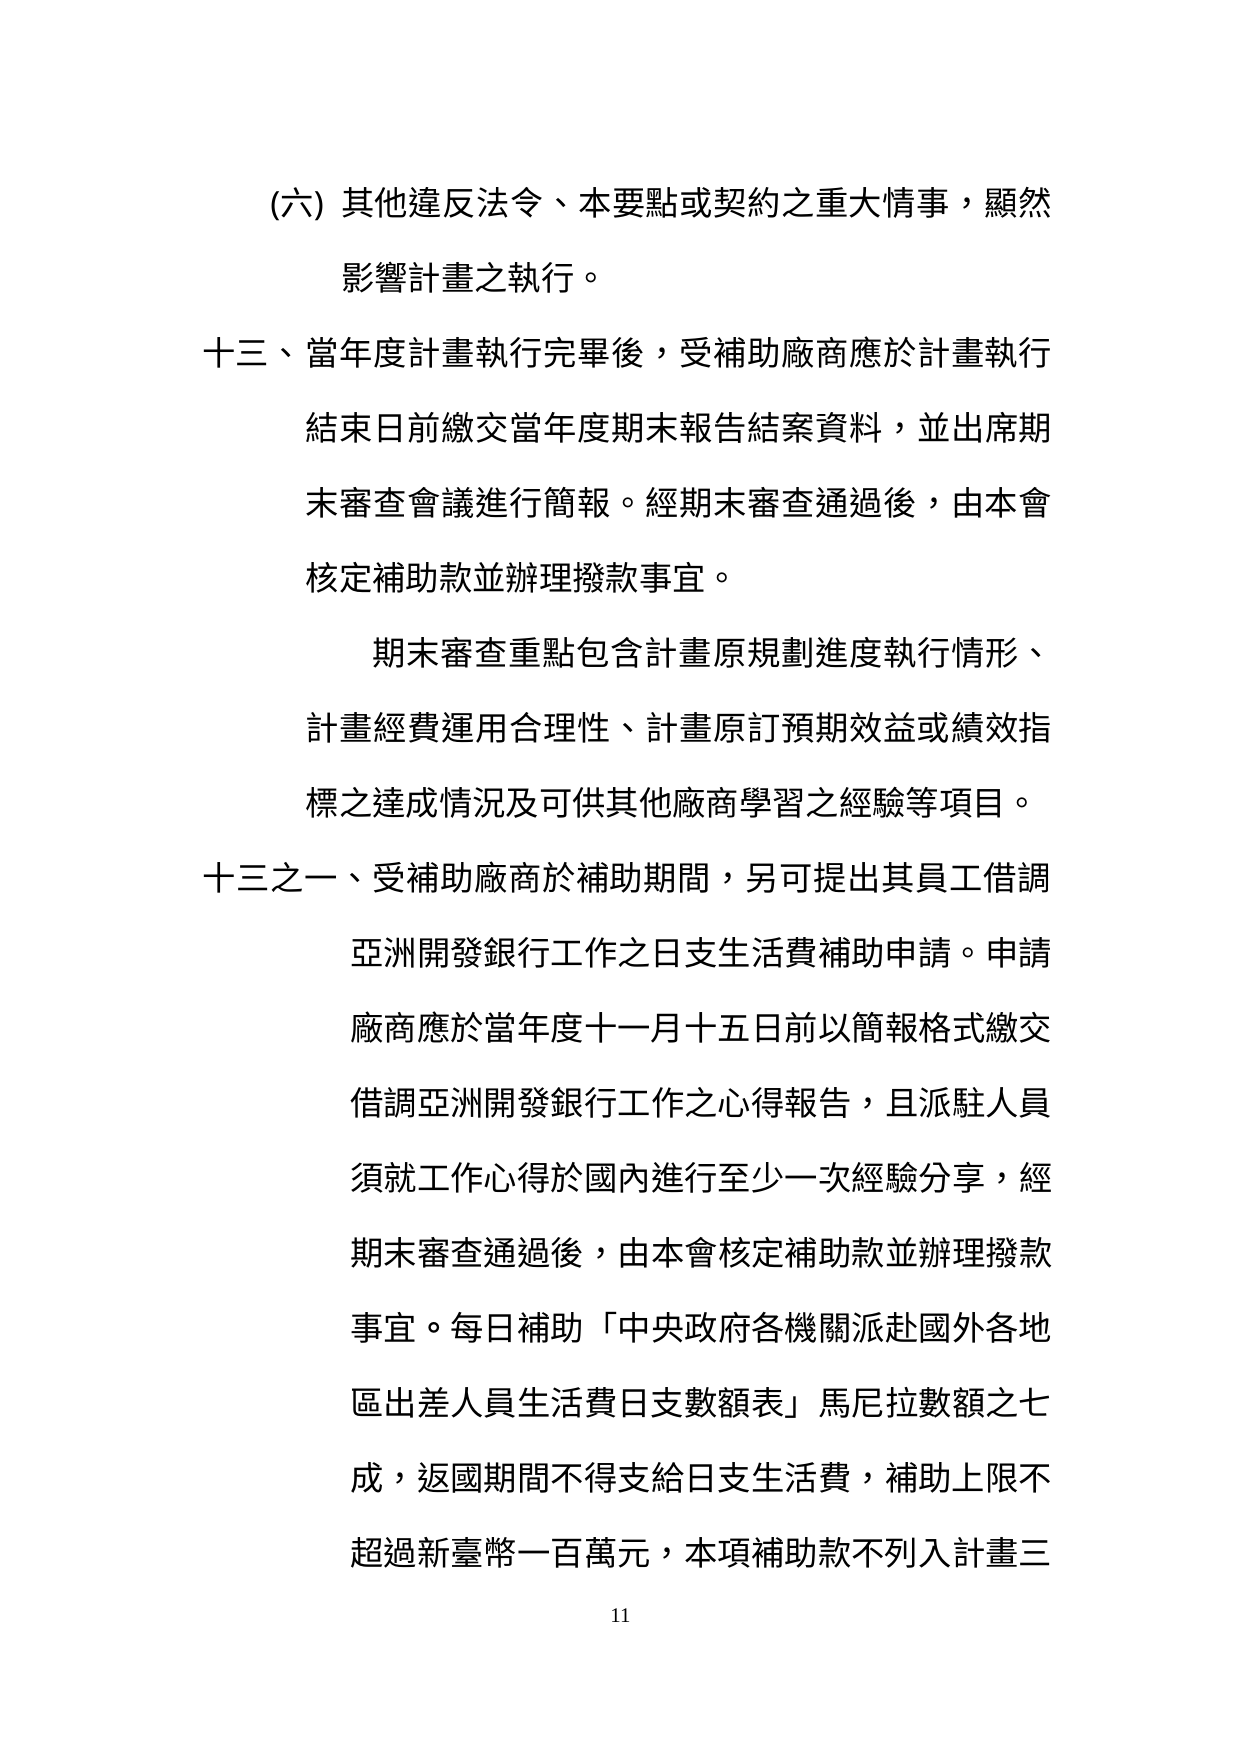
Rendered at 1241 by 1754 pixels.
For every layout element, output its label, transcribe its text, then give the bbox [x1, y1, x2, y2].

text 期末審查重點包含計畫原規劃進度執行情形、計畫經費運用合理性、計畫原訂預期效益或績效指標之達成情況及可供其他廠商學習之經驗等項目。 [306, 614, 1053, 839]
list 當年度計畫執行完畢後，受補助廠商應於計畫執行結束日前繳交當年度期末報告結案資料，並出席期末審查會議進行簡報。經期末審查通過後，由本會核定補助款並辦理撥款事宜。 [202, 314, 1053, 614]
list 其他違反法令、本要點或契約之重大情事，顯然影響計畫之執行。 [270, 164, 1053, 314]
text 十三之一、受補助廠商於補助期間，另可提出其員工借調亞洲開發銀行工作之日支生活費補助申請。申請廠商應於當年度十一月十五日前以簡報格式繳交借調亞洲開發銀行工作之心得報告，且派駐人員須就工作心得於國內進行至少一次經驗分享，經期末審查通過後，由本會核定補助款並辦理撥款事宜。每日補助「中央政府各機關派赴國外各地區出差人員生活費日支數額表」馬尼拉數額之七成，返國期間不得支給日支生活費，補助上限不超過新臺幣一百萬元，本項補助款不列入計畫三 [202, 839, 1053, 1589]
